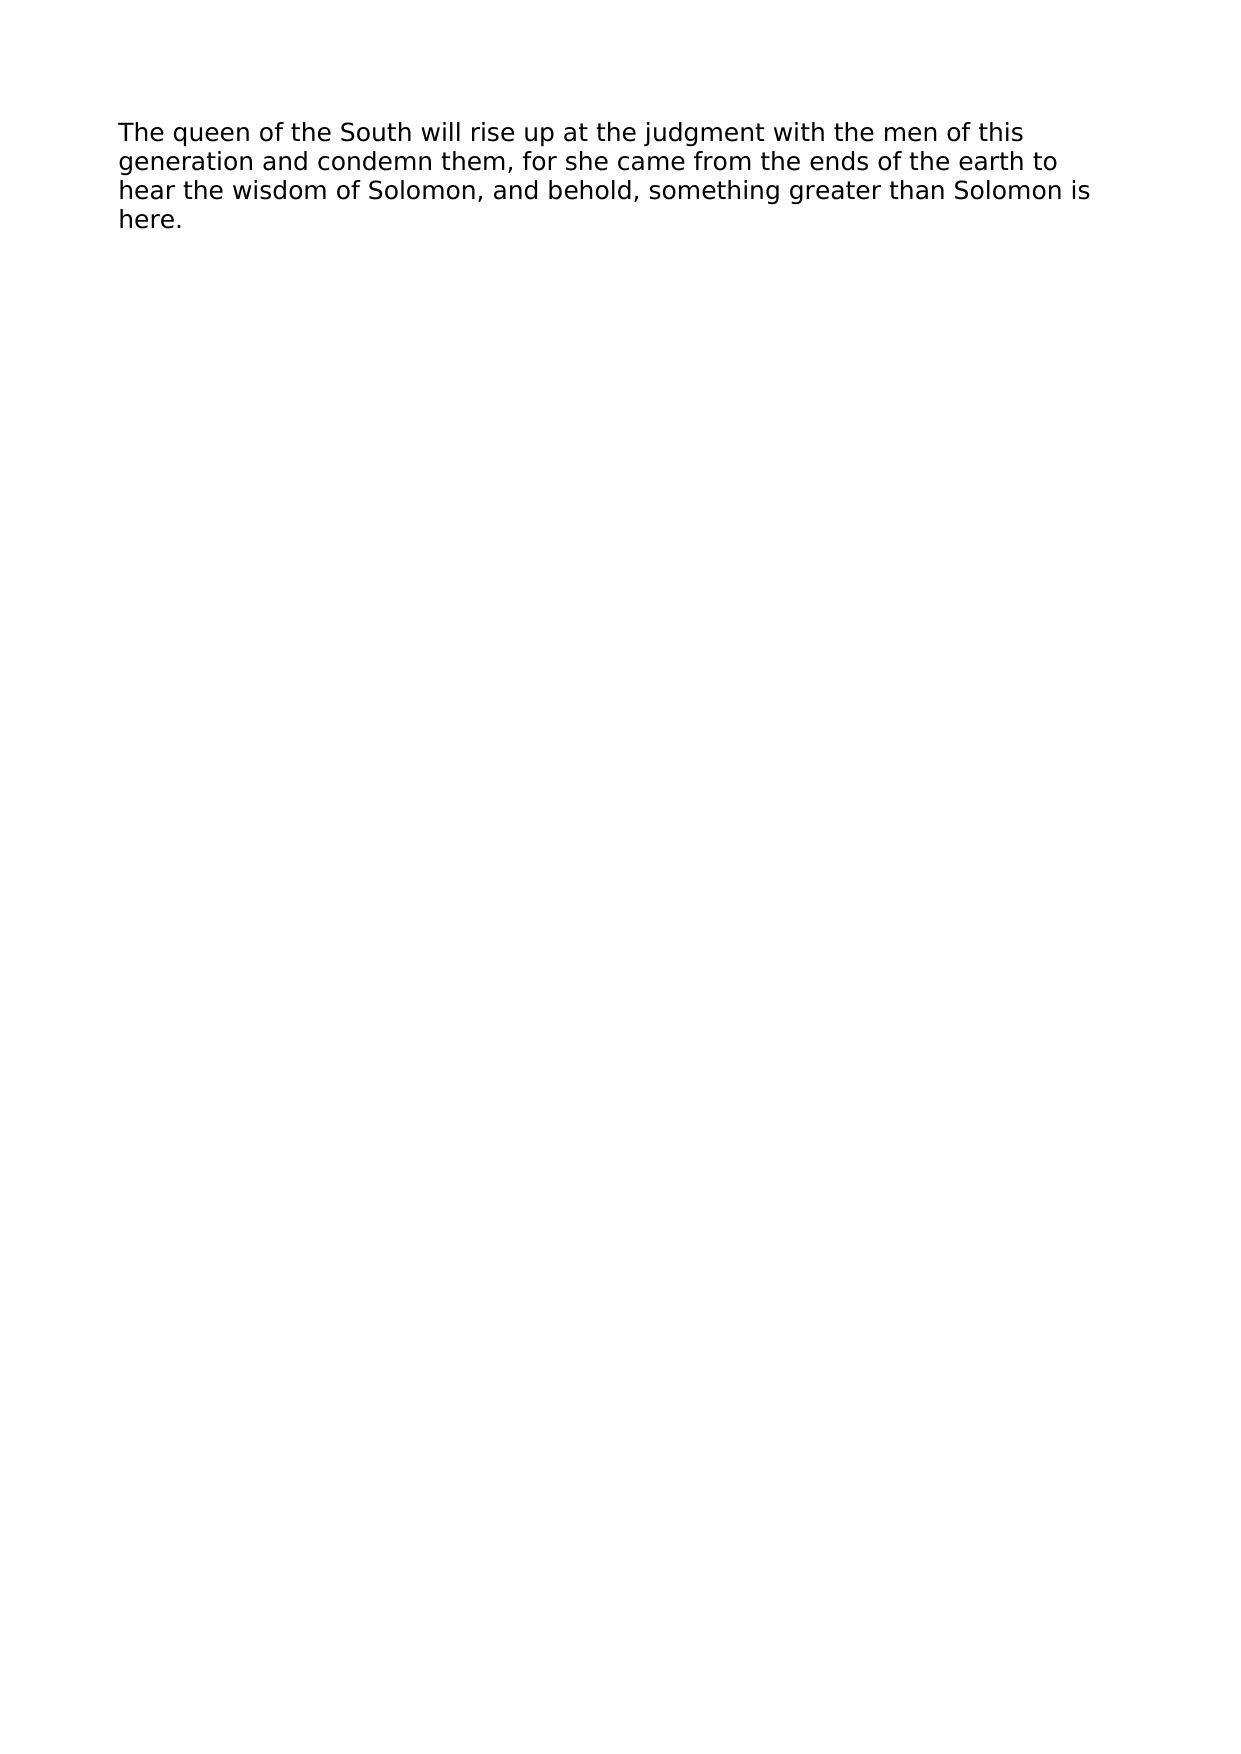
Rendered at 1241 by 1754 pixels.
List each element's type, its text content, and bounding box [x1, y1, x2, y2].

text The queen of the South will rise up at the judgment with the men of this generation and condemn them, for she came from the ends of the earth to hear the wisdom of Solomon, and behold, something greater than Solomon is here. [118, 118, 1122, 235]
